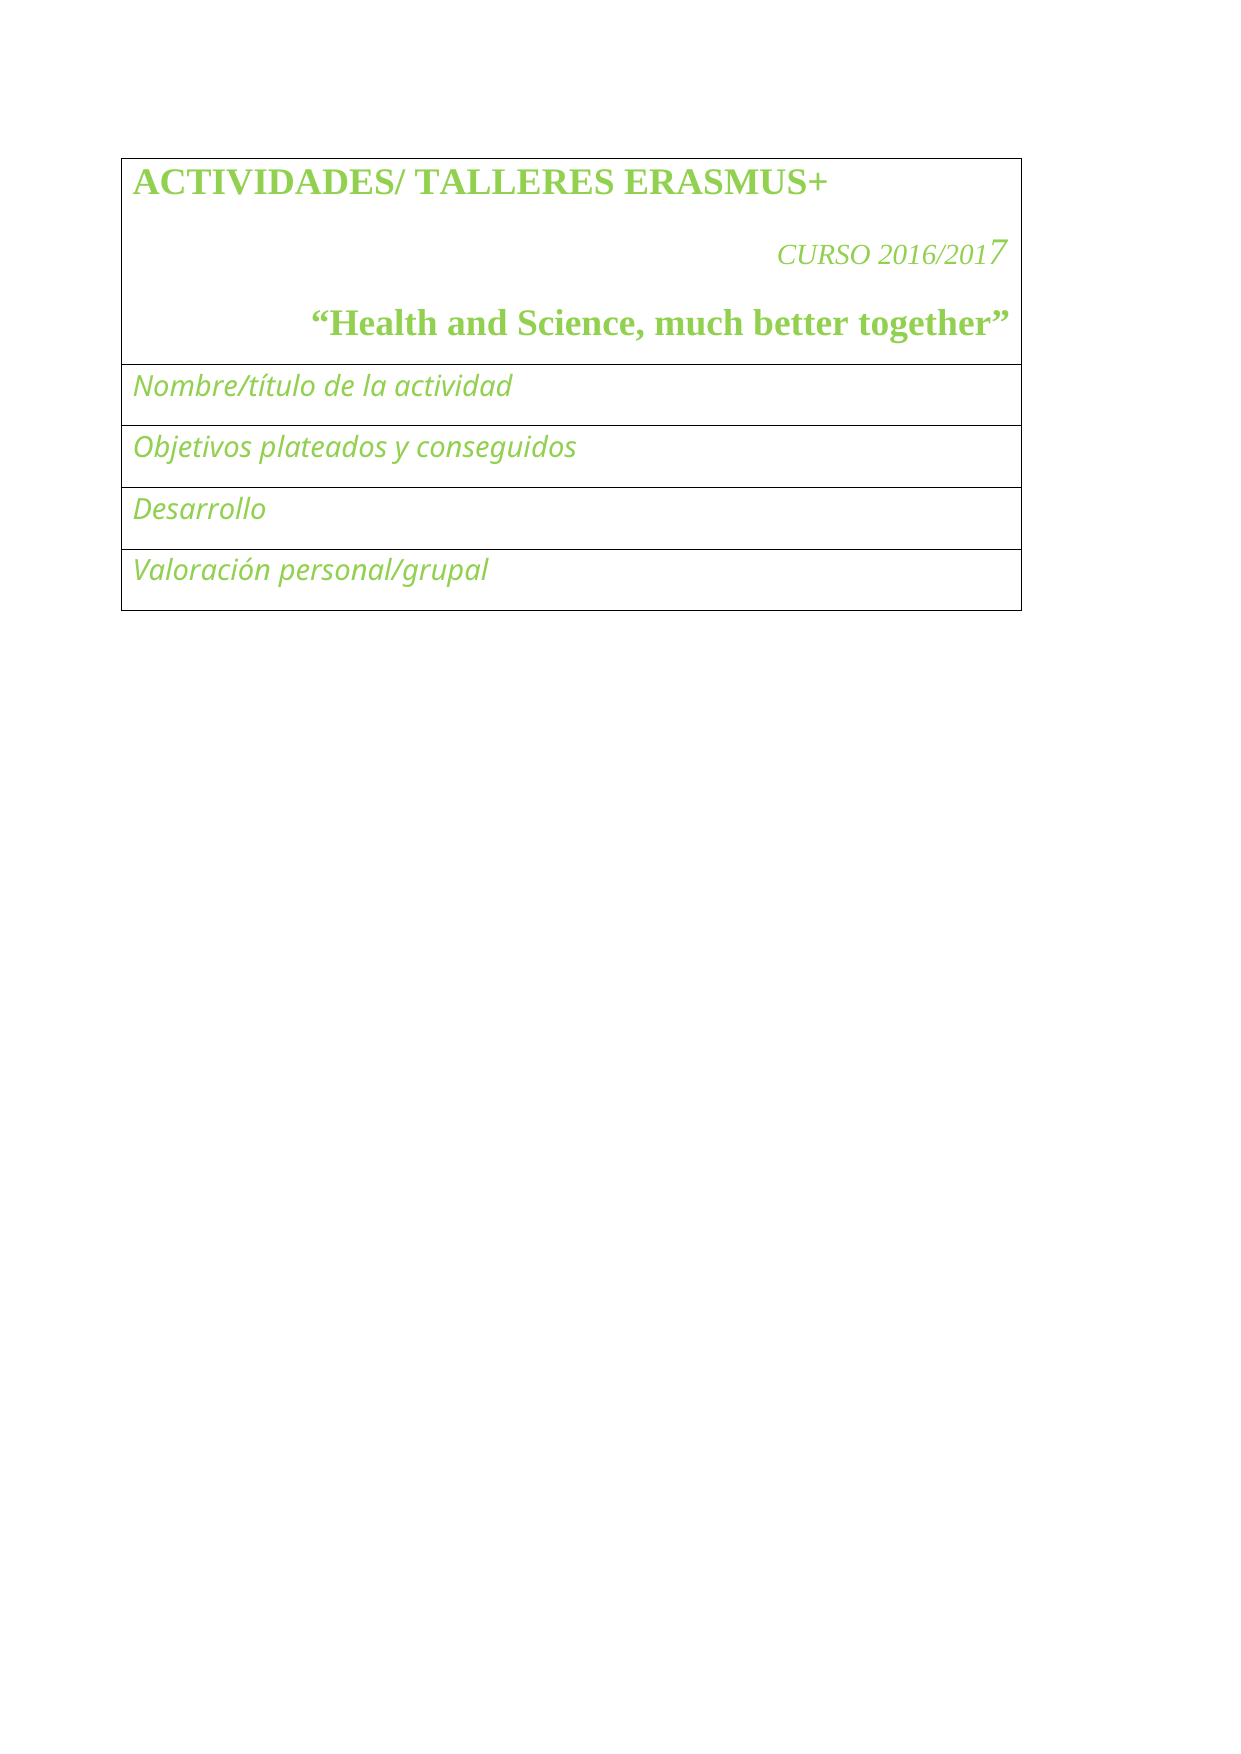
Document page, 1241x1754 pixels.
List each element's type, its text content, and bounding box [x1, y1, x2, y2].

table_cell Objetivos plateados y conseguidos [122, 426, 1021, 487]
table_cell Nombre/título de la actividad [122, 365, 1021, 425]
table_cell Desarrollo [122, 488, 1021, 548]
table_header ACTIVIDADES/ TALLERES ERASMUS+ CURSO 2016/2017 “Health and Science, much better together” [122, 159, 1021, 364]
table_cell Valoración personal/grupal [122, 550, 1021, 610]
